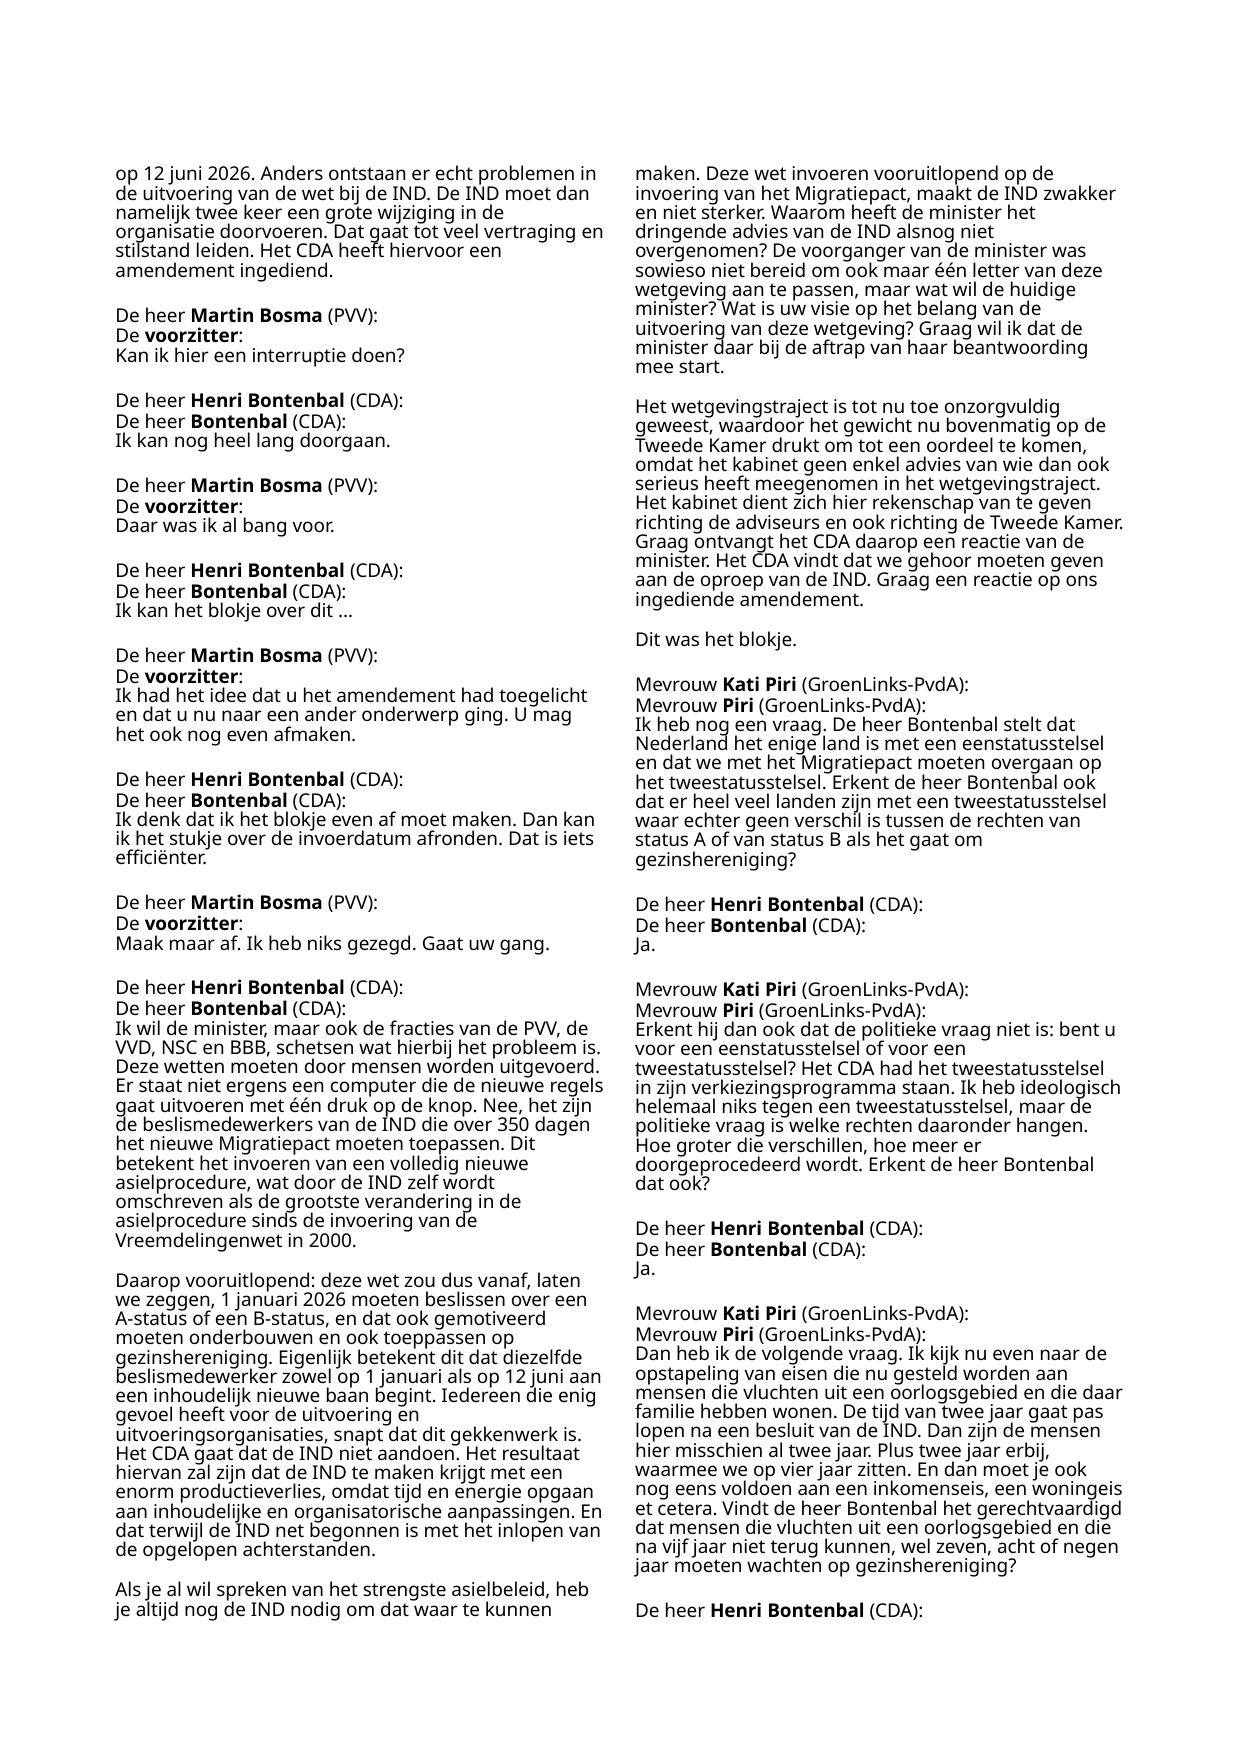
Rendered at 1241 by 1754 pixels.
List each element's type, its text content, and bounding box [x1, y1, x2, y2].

text Ja. [635, 936, 1125, 955]
text De heer Henri Bontenbal (CDA): [115, 766, 605, 792]
text op 12 juni 2026. Anders ontstaan er echt problemen in de uitvoering van de wet bij de IND. De IND moet dan namelijk twee keer een grote wijziging in de organisatie doorvoeren. Dat gaat tot veel vertraging en stilstand leiden. Het CDA heeft hiervoor een amendement ingediend. [115, 165, 605, 281]
text De heer Henri Bontenbal (CDA): [635, 891, 1125, 917]
text De heer Bontenbal (CDA): [115, 792, 605, 811]
text De heer Bontenbal (CDA): [635, 1241, 1125, 1260]
text Daarop vooruitlopend: deze wet zou dus vanaf, laten we zeggen, 1 januari 2026 moeten beslissen over een A-status of een B-status, en dat ook gemotiveerd moeten onderbouwen en ook toeppassen op gezinshereniging. Eigenlijk betekent dit dat diezelfde beslismedewerker zowel op 1 januari als op 12 juni aan een inhoudelijk nieuwe baan begint. Iedereen die enig gevoel heeft voor de uitvoering en uitvoeringsorganisaties, snapt dat dit gekkenwerk is. Het CDA gaat dat de IND niet aandoen. Het resultaat hiervan zal zijn dat de IND te maken krijgt met een enorm productieverlies, omdat tijd en energie opgaan aan inhoudelijke en organisatorische aanpassingen. En dat terwijl de IND net begonnen is met het inlopen van de opgelopen achterstanden. [115, 1272, 605, 1561]
text De heer Martin Bosma (PVV): [115, 302, 605, 327]
text Ik wil de minister, maar ook de fracties van de PVV, de VVD, NSC en BBB, schetsen wat hierbij het probleem is. Deze wetten moeten door mensen worden uitgevoerd. Er staat niet ergens een computer die de nieuwe regels gaat uitvoeren met één druk op de knop. Nee, het zijn de beslismedewerkers van de IND die over 350 dagen het nieuwe Migratiepact moeten toepassen. Dit betekent het invoeren van een volledig nieuwe asielprocedure, wat door de IND zelf wordt omschreven als de grootste verandering in de asielprocedure sinds de invoering van de Vreemdelingenwet in 2000. [115, 1019, 605, 1251]
text Ik denk dat ik het blokje even af moet maken. Dan kan ik het stukje over de invoerdatum afronden. Dat is iets efficiënter. [115, 811, 605, 869]
text maken. Deze wet invoeren vooruitlopend op de invoering van het Migratiepact, maakt de IND zwakker en niet sterker. Waarom heeft de minister het dringende advies van de IND alsnog niet overgenomen? De voorganger van de minister was sowieso niet bereid om ook maar één letter van deze wetgeving aan te passen, maar wat wil de huidige minister? Wat is uw visie op het belang van de uitvoering van deze wetgeving? Graag wil ik dat de minister daar bij de aftrap van haar beantwoording mee start. [635, 165, 1125, 377]
text Dit was het blokje. [635, 631, 1125, 650]
text De voorzitter: [115, 915, 605, 934]
text De heer Martin Bosma (PVV): [115, 472, 605, 498]
text De heer Henri Bontenbal (CDA): [635, 1597, 1125, 1623]
text Ik kan nog heel lang doorgaan. [115, 432, 605, 451]
text De heer Bontenbal (CDA): [115, 413, 605, 432]
text Mevrouw Kati Piri (GroenLinks-PvdA): [635, 671, 1125, 697]
text Mevrouw Piri (GroenLinks-PvdA): [635, 1326, 1125, 1345]
text De voorzitter: [115, 498, 605, 517]
text Maak maar af. Ik heb niks gezegd. Gaat uw gang. [115, 934, 605, 954]
text Kan ik hier een interruptie doen? [115, 347, 605, 366]
text De heer Martin Bosma (PVV): [115, 642, 605, 668]
text Dan heb ik de volgende vraag. Ik kijk nu even naar de opstapeling van eisen die nu gesteld worden aan mensen die vluchten uit een oorlogsgebied en die daar familie hebben wonen. De tijd van twee jaar gaat pas lopen na een besluit van de IND. Dan zijn de mensen hier misschien al twee jaar. Plus twee jaar erbij, waarmee we op vier jaar zitten. En dan moet je ook nog eens voldoen aan een inkomenseis, een woningeis et cetera. Vindt de heer Bontenbal het gerechtvaardigd dat mensen die vluchten uit een oorlogsgebied en die na vijf jaar niet terug kunnen, wel zeven, acht of negen jaar moeten wachten op gezinshereniging? [635, 1345, 1125, 1577]
text Ja. [635, 1260, 1125, 1279]
text De heer Bontenbal (CDA): [635, 917, 1125, 936]
text De heer Martin Bosma (PVV): [115, 889, 605, 915]
text Als je al wil spreken van het strengste asielbeleid, heb je altijd nog de IND nodig om dat waar te kunnen [115, 1581, 605, 1620]
text De voorzitter: [115, 327, 605, 347]
text Mevrouw Kati Piri (GroenLinks-PvdA): [635, 1300, 1125, 1326]
text Het wetgevingstraject is tot nu toe onzorgvuldig geweest, waardoor het gewicht nu bovenmatig op de Tweede Kamer drukt om tot een oordeel te komen, omdat het kabinet geen enkel advies van wie dan ook serieus heeft meegenomen in het wetgevingstraject. Het kabinet dient zich hier rekenschap van te geven richting de adviseurs en ook richting de Tweede Kamer. Graag ontvangt het CDA daarop een reactie van de minister. Het CDA vindt dat we gehoor moeten geven aan de oproep van de IND. Graag een reactie op ons ingediende amendement. [635, 398, 1125, 610]
text Ik had het idee dat u het amendement had toegelicht en dat u nu naar een ander onderwerp ging. U mag het ook nog even afmaken. [115, 687, 605, 745]
text De heer Henri Bontenbal (CDA): [115, 387, 605, 413]
text Mevrouw Piri (GroenLinks-PvdA): [635, 1002, 1125, 1021]
text De heer Bontenbal (CDA): [115, 1000, 605, 1019]
text Ik heb nog een vraag. De heer Bontenbal stelt dat Nederland het enige land is met een eenstatusstelsel en dat we met het Migratiepact moeten overgaan op het tweestatusstelsel. Erkent de heer Bontenbal ook dat er heel veel landen zijn met een tweestatusstelsel waar echter geen verschil is tussen de rechten van status A of van status B als het gaat om gezinshereniging? [635, 716, 1125, 870]
text Erkent hij dan ook dat de politieke vraag niet is: bent u voor een eenstatusstelsel of voor een tweestatusstelsel? Het CDA had het tweestatusstelsel in zijn verkiezingsprogramma staan. Ik heb ideologisch helemaal niks tegen een tweestatusstelsel, maar de politieke vraag is welke rechten daaronder hangen. Hoe groter die verschillen, hoe meer er doorgeprocedeerd wordt. Erkent de heer Bontenbal dat ook? [635, 1021, 1125, 1194]
text Mevrouw Piri (GroenLinks-PvdA): [635, 697, 1125, 716]
text Daar was ik al bang voor. [115, 517, 605, 536]
text De heer Henri Bontenbal (CDA): [115, 974, 605, 1000]
text De heer Bontenbal (CDA): [115, 583, 605, 602]
text Ik kan het blokje over dit … [115, 602, 605, 621]
text De heer Henri Bontenbal (CDA): [115, 557, 605, 583]
text Mevrouw Kati Piri (GroenLinks-PvdA): [635, 976, 1125, 1002]
text De heer Henri Bontenbal (CDA): [635, 1215, 1125, 1241]
text De voorzitter: [115, 668, 605, 687]
